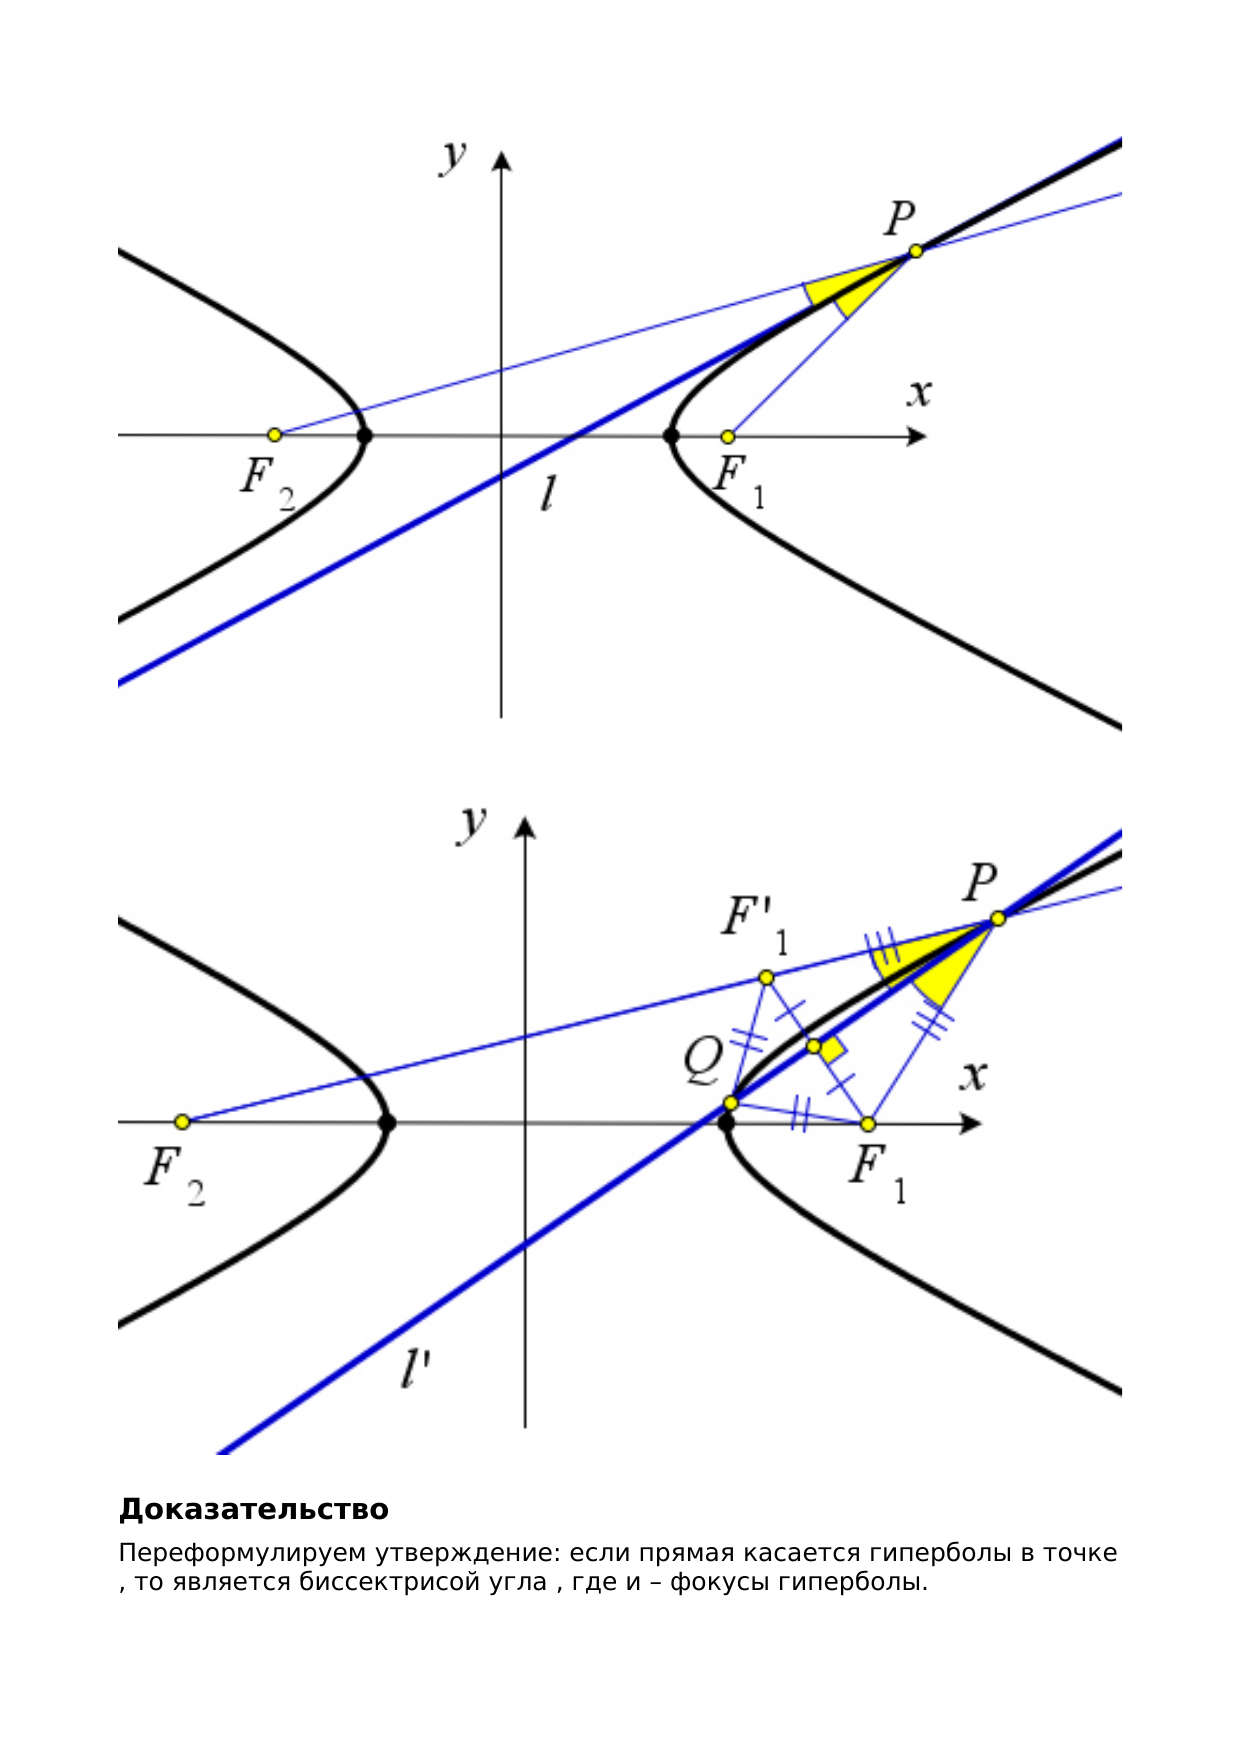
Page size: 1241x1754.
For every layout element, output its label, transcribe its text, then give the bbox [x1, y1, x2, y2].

picture [118, 118, 1123, 738]
picture [118, 743, 1123, 1455]
text Переформулируем утверждение: если прямая касается гиперболы в точке , то является биссектрисой угла , где и – фокусы гиперболы. [118, 1538, 1122, 1597]
subtitle Доказательство [118, 1492, 1122, 1526]
